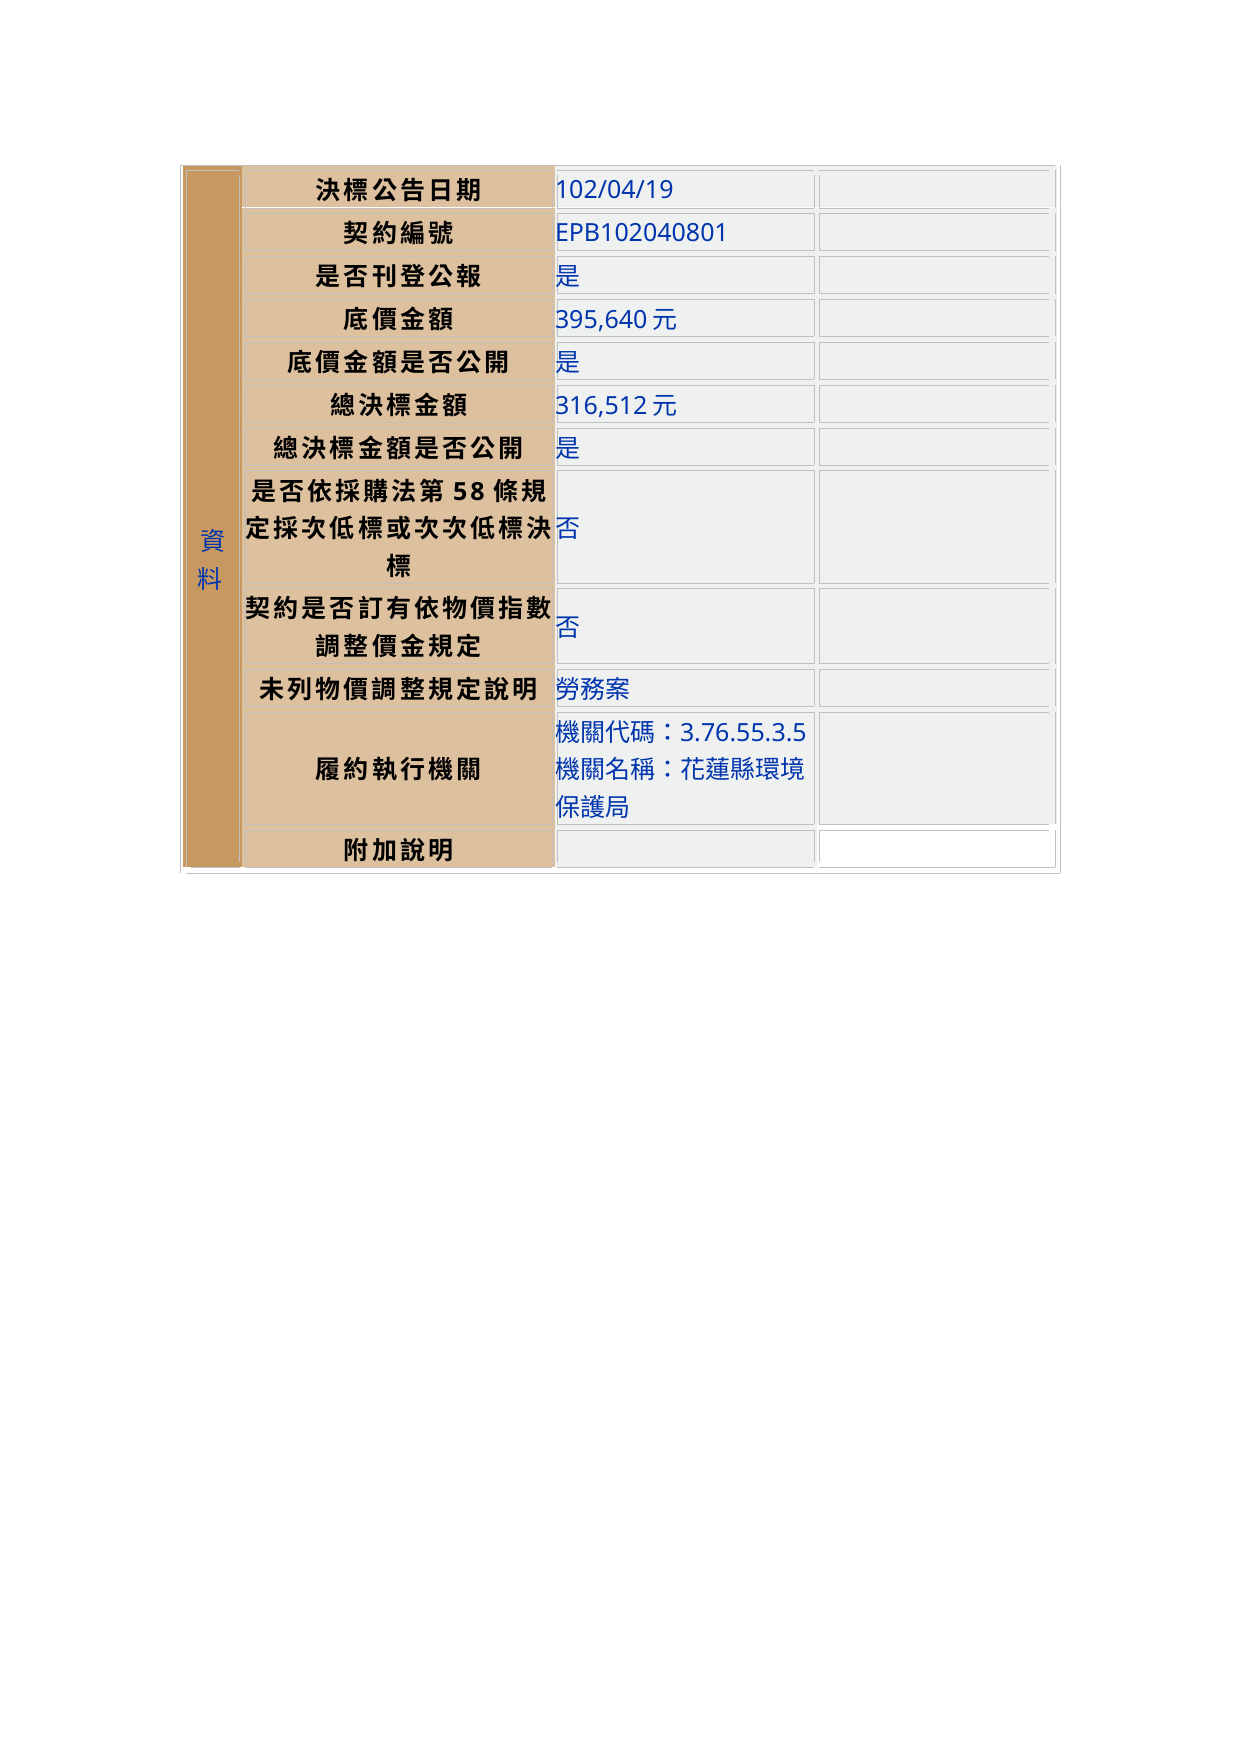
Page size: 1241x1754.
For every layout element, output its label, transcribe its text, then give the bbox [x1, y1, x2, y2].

table_cell EPB102040801 [555, 208, 817, 250]
table_cell [817, 663, 1057, 706]
table_cell 是 [555, 336, 817, 379]
table_cell [555, 824, 817, 867]
table_cell 未列物價調整規定說明 [242, 663, 555, 706]
table_cell [817, 706, 1057, 824]
table_cell [817, 583, 1057, 663]
table_cell 契約是否訂有依物價指數調整價金規定 [242, 583, 555, 663]
table_cell 總決標金額 [242, 379, 555, 422]
table_cell [817, 422, 1057, 465]
table_cell 底價金額 [242, 293, 555, 336]
table_cell [817, 336, 1057, 379]
table_cell [817, 250, 1057, 293]
table_cell 102/04/19 [555, 166, 817, 207]
table_cell [817, 208, 1057, 250]
table_cell 契約編號 [242, 208, 555, 250]
table_cell 否 [555, 465, 817, 583]
table_cell [817, 379, 1057, 422]
table_cell 決標公告日期 [242, 166, 555, 207]
table_cell 是否刊登公報 [242, 250, 555, 293]
table_cell 否 [555, 583, 817, 663]
table_cell 395,640元 [555, 293, 817, 336]
table_cell 履約執行機關 [242, 706, 555, 824]
table_cell 機關代碼：3.76.55.3.5 機關名稱：花蓮縣環境保護局 [555, 706, 817, 824]
table_cell [817, 293, 1057, 336]
table_cell 316,512元 [555, 379, 817, 422]
table_cell 資 料 [183, 166, 242, 867]
table_cell [817, 165, 1057, 207]
table_cell 是 [555, 422, 817, 465]
table_cell 是 [555, 250, 817, 293]
table_cell 總決標金額是否公開 [242, 422, 555, 465]
table_cell 勞務案 [555, 663, 817, 706]
table_cell [817, 465, 1057, 583]
table_cell 附加說明 [242, 824, 555, 867]
table_cell 是否依採購法第58條規定採次低標或次次低標決標 [242, 465, 555, 583]
table_cell 底價金額是否公開 [242, 336, 555, 379]
table_cell [817, 824, 1057, 867]
